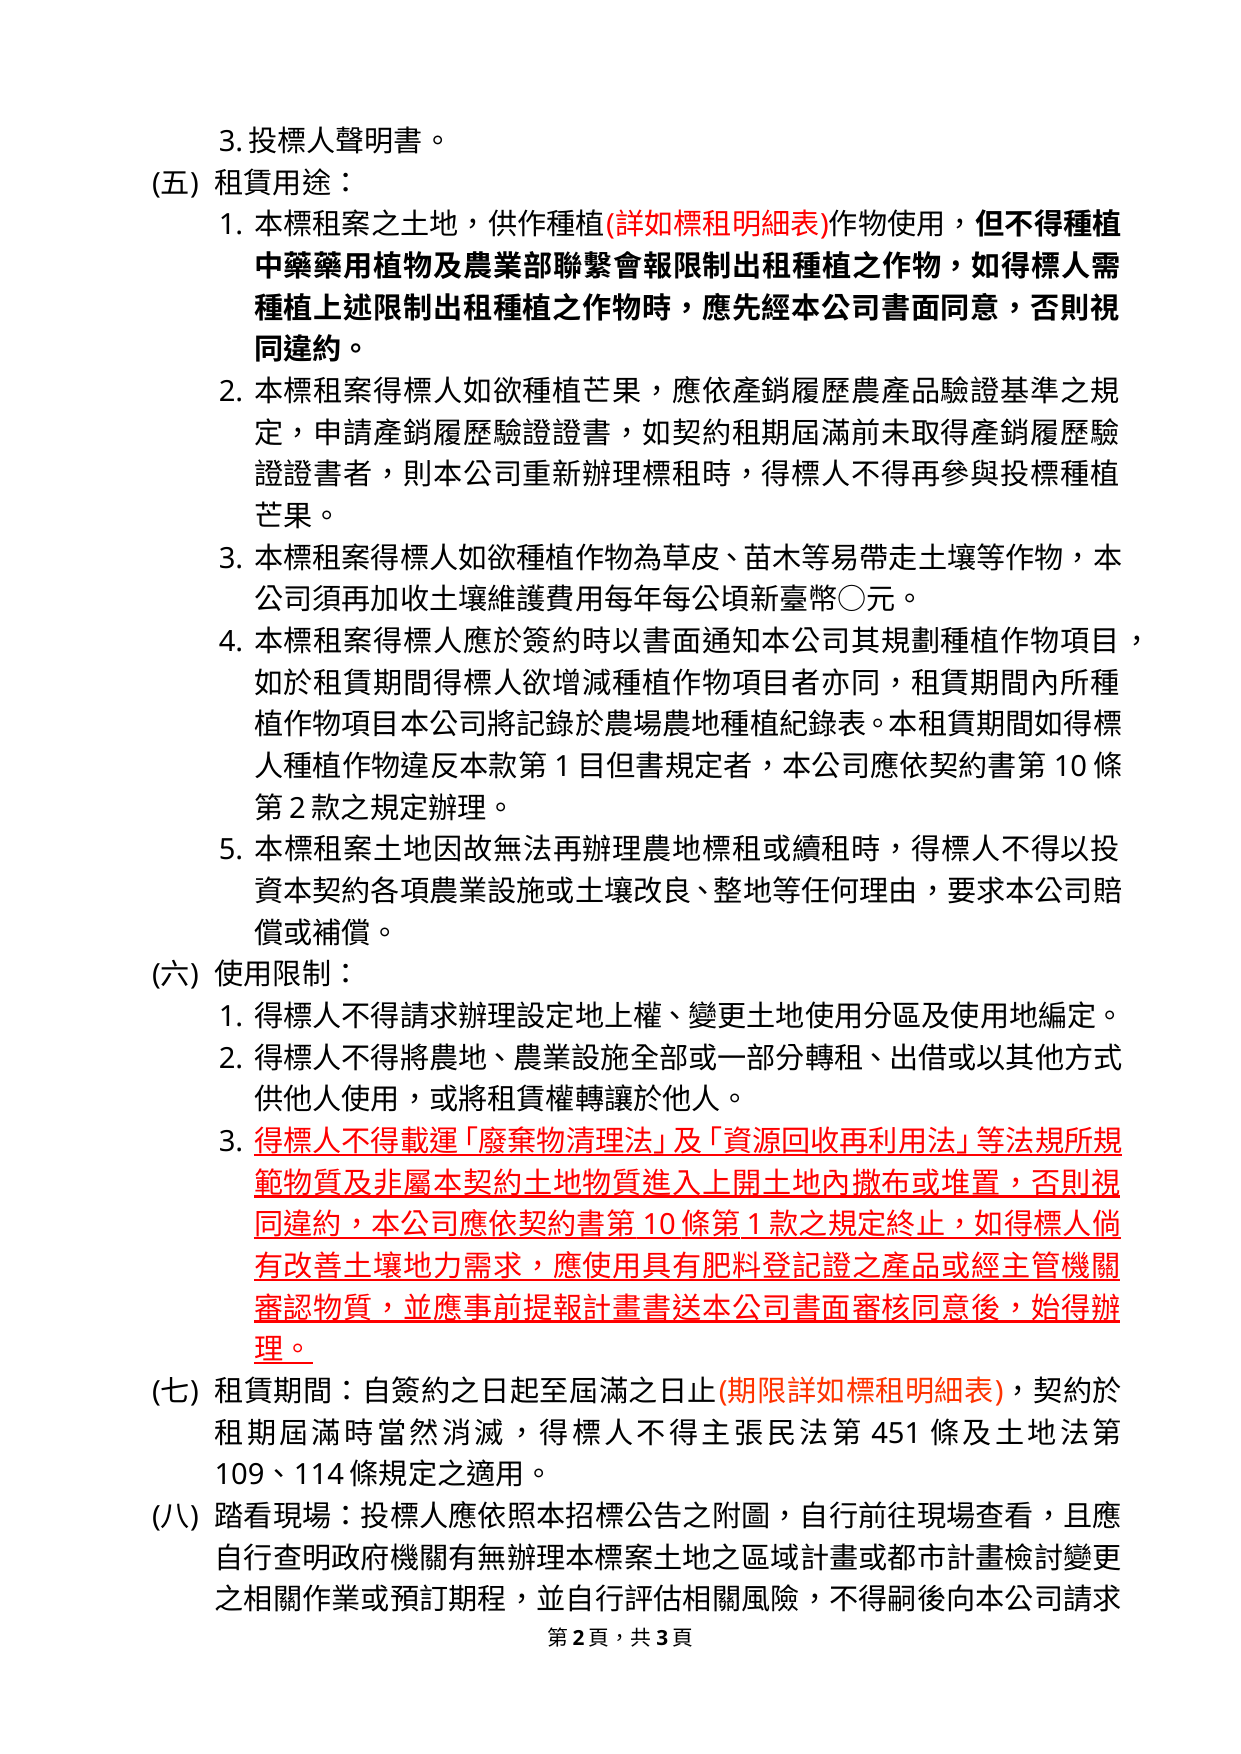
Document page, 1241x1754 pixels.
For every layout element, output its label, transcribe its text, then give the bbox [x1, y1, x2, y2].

list 得標人不得將農地、農業設施全部或一部分轉租、出借或以其他方式供他人使用，或將租賃權轉讓於他人。 [218, 1035, 1122, 1118]
list 得標人不得載運「廢棄物清理法」及「資源回收再利用法」等法規所規範物質及非屬本契約土地物質進入上開土地內撒布或堆置，否則視同違約，本公司應依契約書第10條第1款之規定終止，如得標人倘有改善土壤地力需求，應使用具有肥料登記證之產品或經主管機關審認物質，並應事前提報計畫書送本公司書面審核同意後，始得辦理。 [218, 1118, 1122, 1368]
list 租賃用途： [152, 160, 1122, 201]
list 本標租案之土地，供作種植(詳如標租明細表)作物使用，但不得種植中藥藥用植物及農業部聯繫會報限制出租種植之作物，如得標人需種植上述限制出租種植之作物時，應先經本公司書面同意，否則視同違約。 [218, 201, 1122, 368]
list 踏看現場：投標人應依照本招標公告之附圖，自行前往現場查看，且應自行查明政府機關有無辦理本標案土地之區域計畫或都市計畫檢討變更之相關作業或預訂期程，並自行評估相關風險，不得嗣後向本公司請求 [152, 1493, 1122, 1618]
list 本標租案得標人如欲種植作物為草皮、苗木等易帶走土壤等作物，本公司須再加收土壤維護費用每年每公頃新臺幣○元。 [218, 535, 1122, 618]
list 本標租案土地因故無法再辦理農地標租或續租時，得標人不得以投資本契約各項農業設施或土壤改良、整地等任何理由，要求本公司賠償或補償。 [218, 826, 1122, 951]
list 本標租案得標人如欲種植芒果，應依產銷履歷農產品驗證基準之規定，申請產銷履歷驗證證書，如契約租期屆滿前未取得產銷履歷驗證證書者，則本公司重新辦理標租時，得標人不得再參與投標種植芒果。 [218, 368, 1122, 535]
list 租賃期間：自簽約之日起至屆滿之日止(期限詳如標租明細表)，契約於租期屆滿時當然消滅，得標人不得主張民法第451條及土地法第109、114條規定之適用。 [152, 1368, 1122, 1493]
list 投標人聲明書。 [218, 118, 1122, 160]
list 使用限制： [152, 951, 1122, 993]
list 得標人不得請求辦理設定地上權、變更土地使用分區及使用地編定。 [218, 993, 1122, 1035]
list 本標租案得標人應於簽約時以書面通知本公司其規劃種植作物項目，如於租賃期間得標人欲增減種植作物項目者亦同，租賃期間內所種植作物項目本公司將記錄於農場農地種植紀錄表。本租賃期間如得標人種植作物違反本款第1目但書規定者，本公司應依契約書第10條第2款之規定辦理。 [218, 618, 1122, 826]
